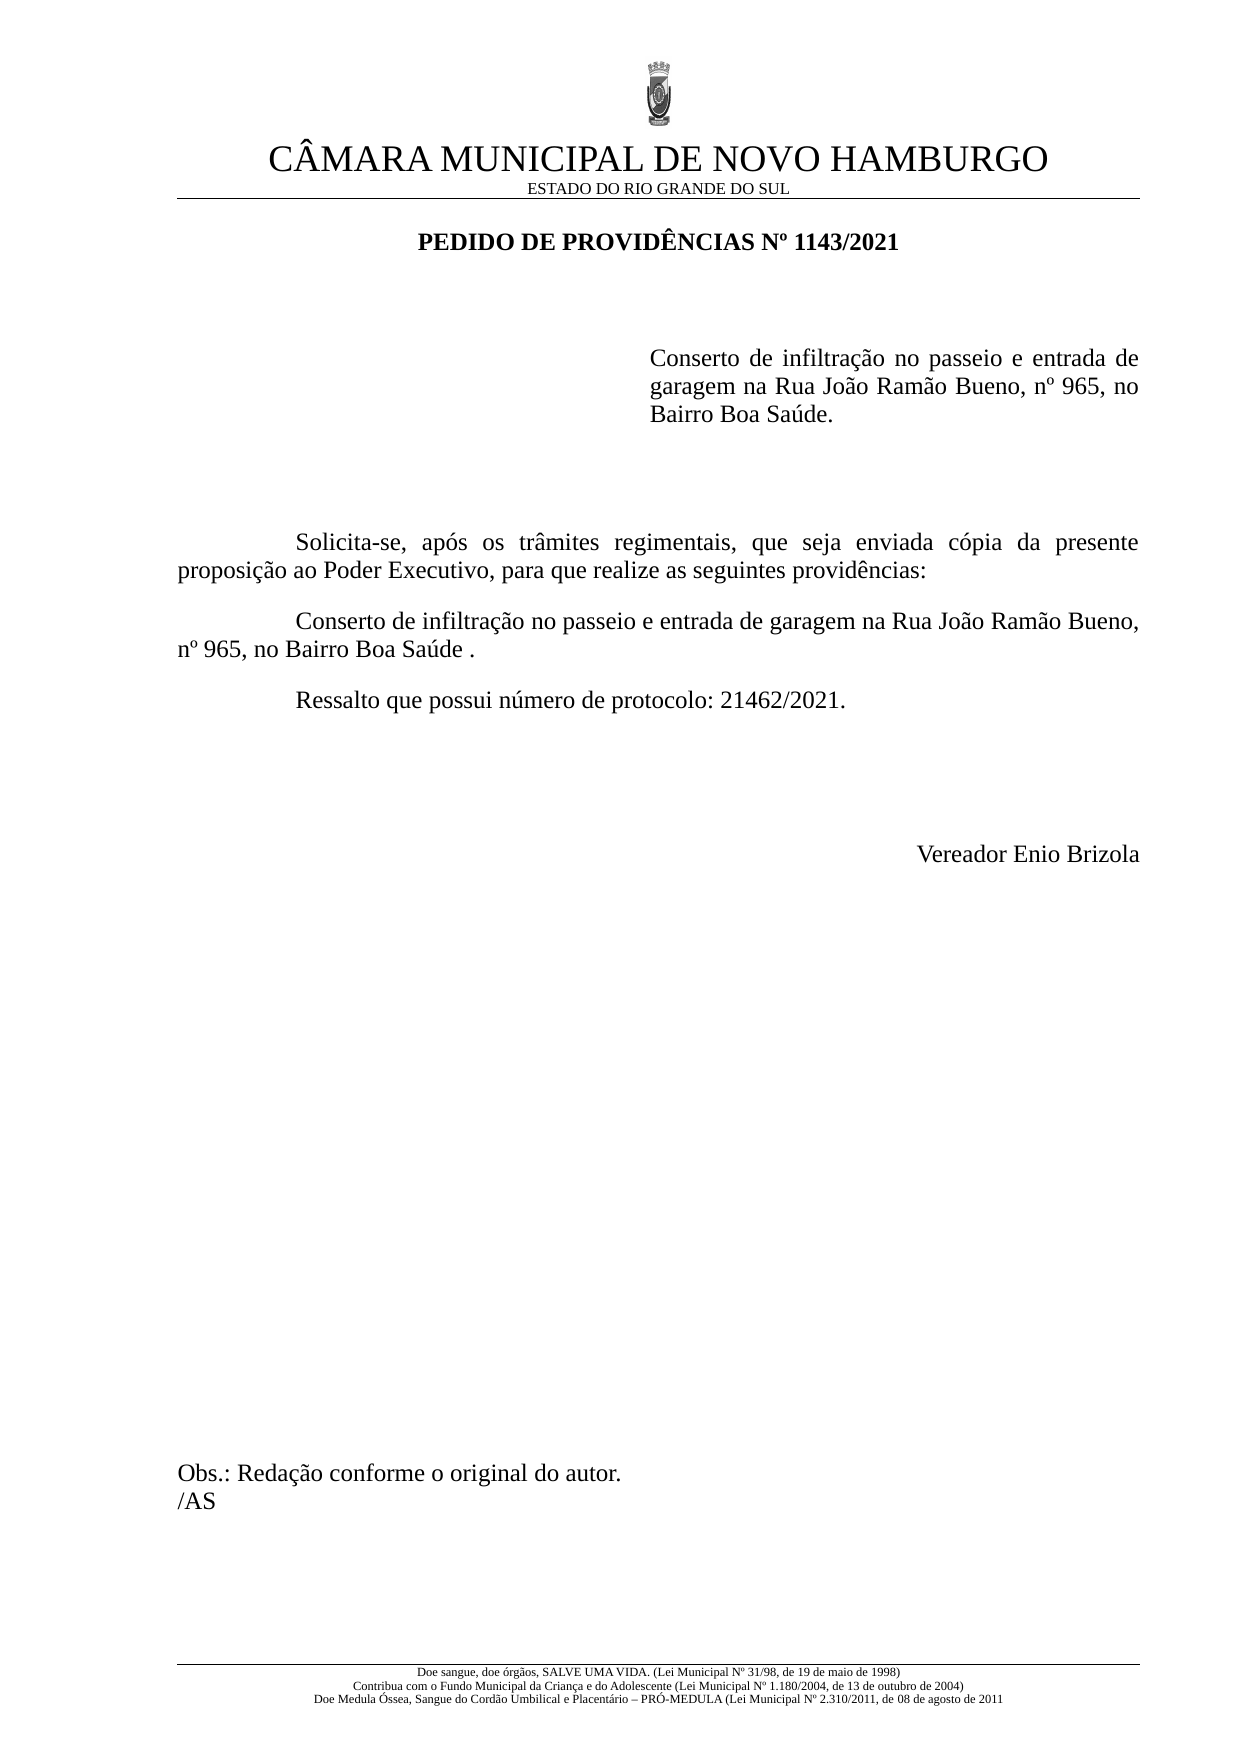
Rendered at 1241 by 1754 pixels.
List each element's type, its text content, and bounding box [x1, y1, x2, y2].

text /AS [177, 1487, 1140, 1515]
text Obs.: Redação conforme o original do autor. [177, 1459, 1140, 1487]
text Vereador Enio Brizola [177, 840, 1140, 867]
text Solicita-se, após os trâmites regimentais, que seja enviada cópia da presente proposição ao Poder Executivo, para que realize as seguintes providências: [177, 528, 1140, 583]
text Conserto de infiltração no passeio e entrada de garagem na Rua João Ramão Bueno, nº 965, no Bairro Boa Saúde. [649, 344, 1140, 428]
text PEDIDO DE PROVIDÊNCIAS Nº 1143/2021 [177, 228, 1140, 256]
text Conserto de infiltração no passeio e entrada de garagem na Rua João Ramão Bueno, nº 965, no Bairro Boa Saúde . [177, 607, 1140, 662]
text Ressalto que possui número de protocolo: 21462/2021. [177, 686, 1140, 714]
